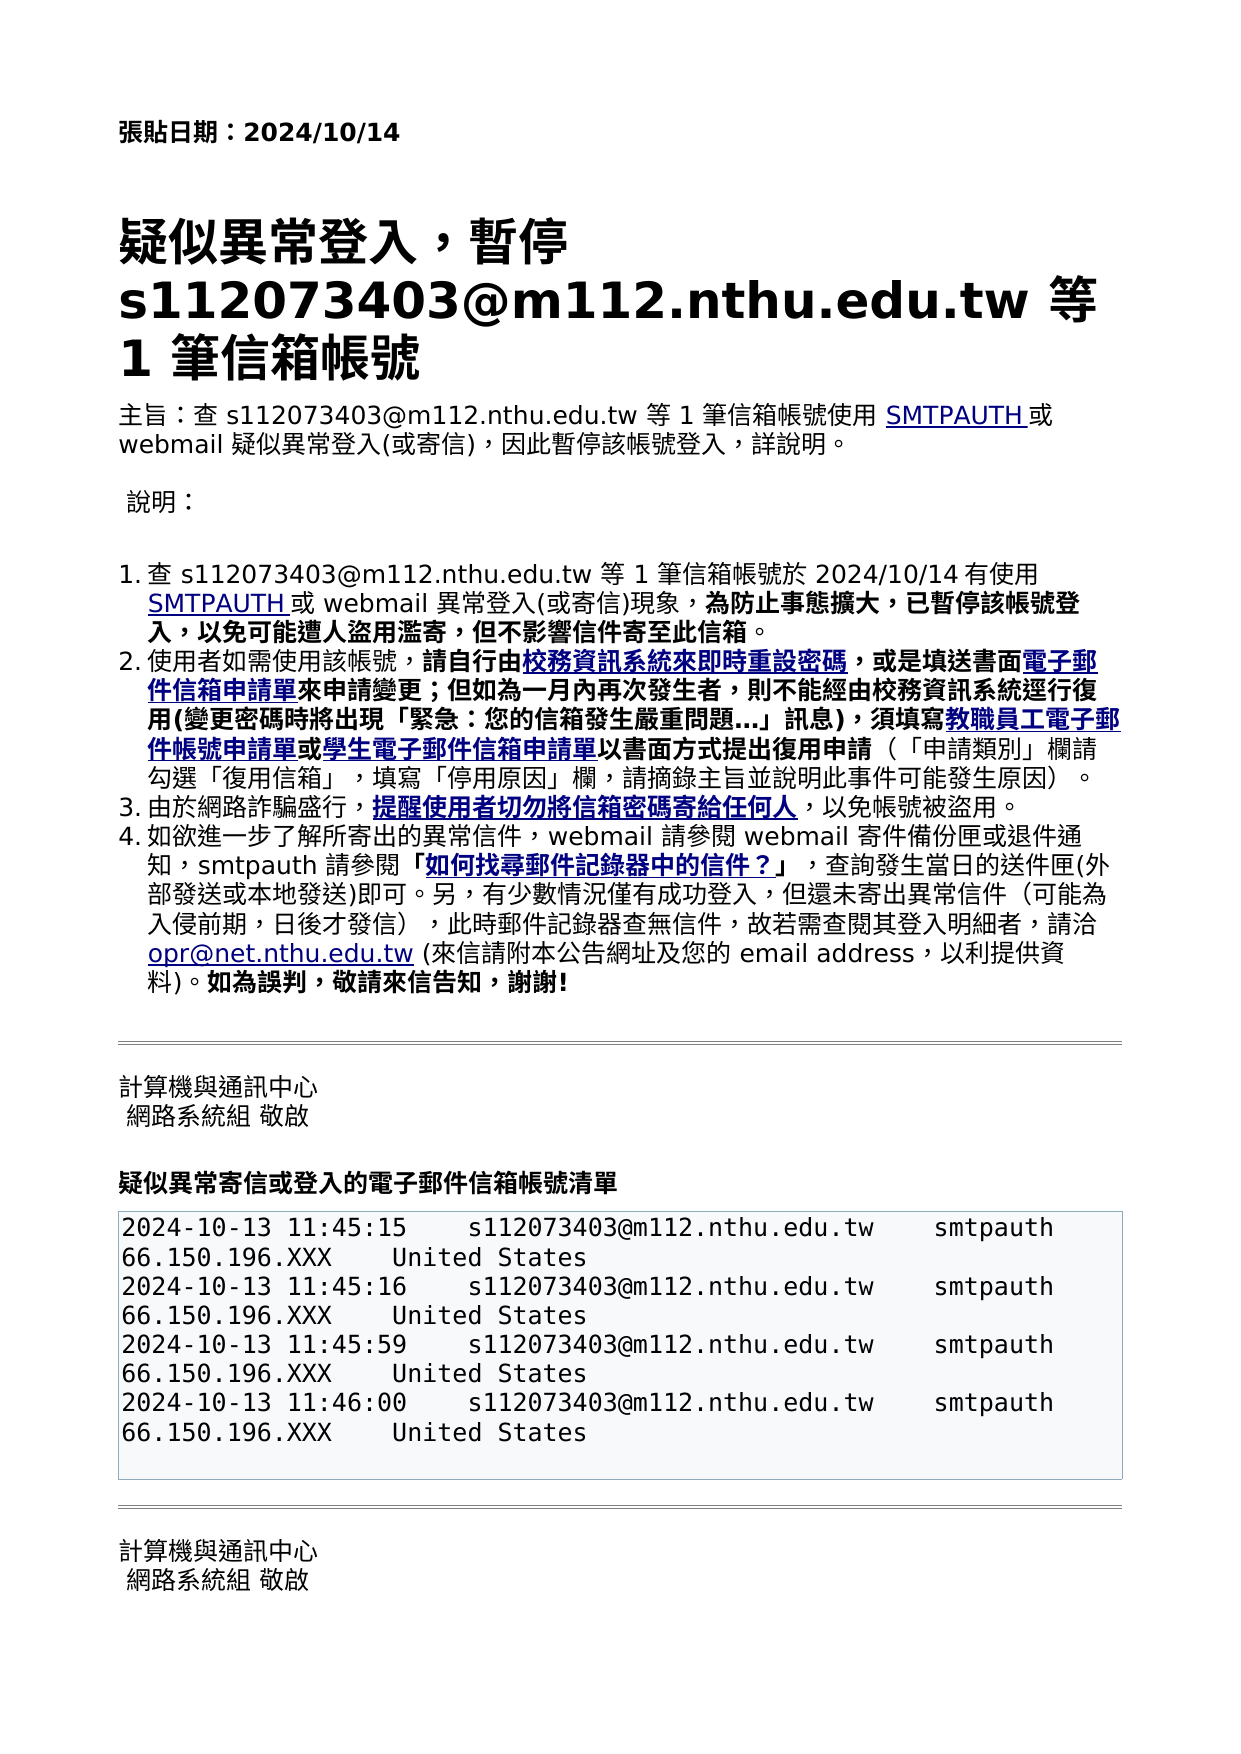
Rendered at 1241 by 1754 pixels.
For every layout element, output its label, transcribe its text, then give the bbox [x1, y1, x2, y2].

list 使用者如需使用該帳號，請自行由校務資訊系統來即時重設密碼，或是填送書面電子郵件信箱申請單來申請變更；但如為一月內再次發生者，則不能經由校務資訊系統逕行復用(變更密碼時將出現「緊急：您的信箱發生嚴重問題…」訊息)，須填寫教職員工電子郵件帳號申請單或學生電子郵件信箱申請單以書面方式提出復用申請（「申請類別」欄請勾選「復用信箱」，填寫「停用原因」欄，請摘錄主旨並說明此事件可能發生原因）。 [118, 647, 1122, 793]
text 計算機與通訊中心 網路系統組 敬啟 [118, 1537, 1122, 1596]
list 查 s112073403@m112.nthu.edu.tw 等 1 筆信箱帳號於 2024/10/14有使用 SMTPAUTH或 webmail 異常登入(或寄信)現象，為防止事態擴大，已暫停該帳號登入，以免可能遭人盜用濫寄，但不影響信件寄至此信箱。 [118, 560, 1122, 647]
subtitle 疑似異常寄信或登入的電子郵件信箱帳號清單 [118, 1169, 1122, 1198]
text 張貼日期：2024/10/14 [118, 118, 1122, 176]
text 計算機與通訊中心 網路系統組 敬啟 [118, 1073, 1122, 1131]
list 由於網路詐騙盛行，提醒使用者切勿將信箱密碼寄給任何人，以免帳號被盜用。 [118, 793, 1122, 822]
subtitle 疑似異常登入，暫停 s112073403@m112.nthu.edu.tw 等 1 筆信箱帳號 [118, 214, 1122, 389]
text 主旨：查 s112073403@m112.nthu.edu.tw 等 1 筆信箱帳號使用 SMTPAUTH或 webmail 疑似異常登入(或寄信)，因此暫停該帳號登入，詳說明。 說明： [118, 401, 1122, 518]
text 2024-10-13 11:45:15 s112073403@m112.nthu.edu.tw smtpauth 66.150.196.XXX United States 2024-10-13 11:45:16 s112073403@m112.nthu.edu.tw smtpauth 66.150.196.XXX United States 2024-10-13 11:45:59 s112073403@m112.nthu.edu.tw smtpauth 66.150.196.XXX United States 2024-10-13 11:46:00 s112073403@m112.nthu.edu.tw smtpauth 66.150.196.XXX United States [119, 1212, 1122, 1479]
list 如欲進一步了解所寄出的異常信件，webmail 請參閱 webmail 寄件備份匣或退件通知，smtpauth 請參閱「如何找尋郵件記錄器中的信件？」，查詢發生當日的送件匣(外部發送或本地發送)即可。另，有少數情況僅有成功登入，但還未寄出異常信件（可能為入侵前期，日後才發信），此時郵件記錄器查無信件，故若需查閱其登入明細者，請洽 opr@net.nthu.edu.tw (來信請附本公告網址及您的 email address，以利提供資料)。如為誤判，敬請來信告知，謝謝! [118, 822, 1122, 997]
